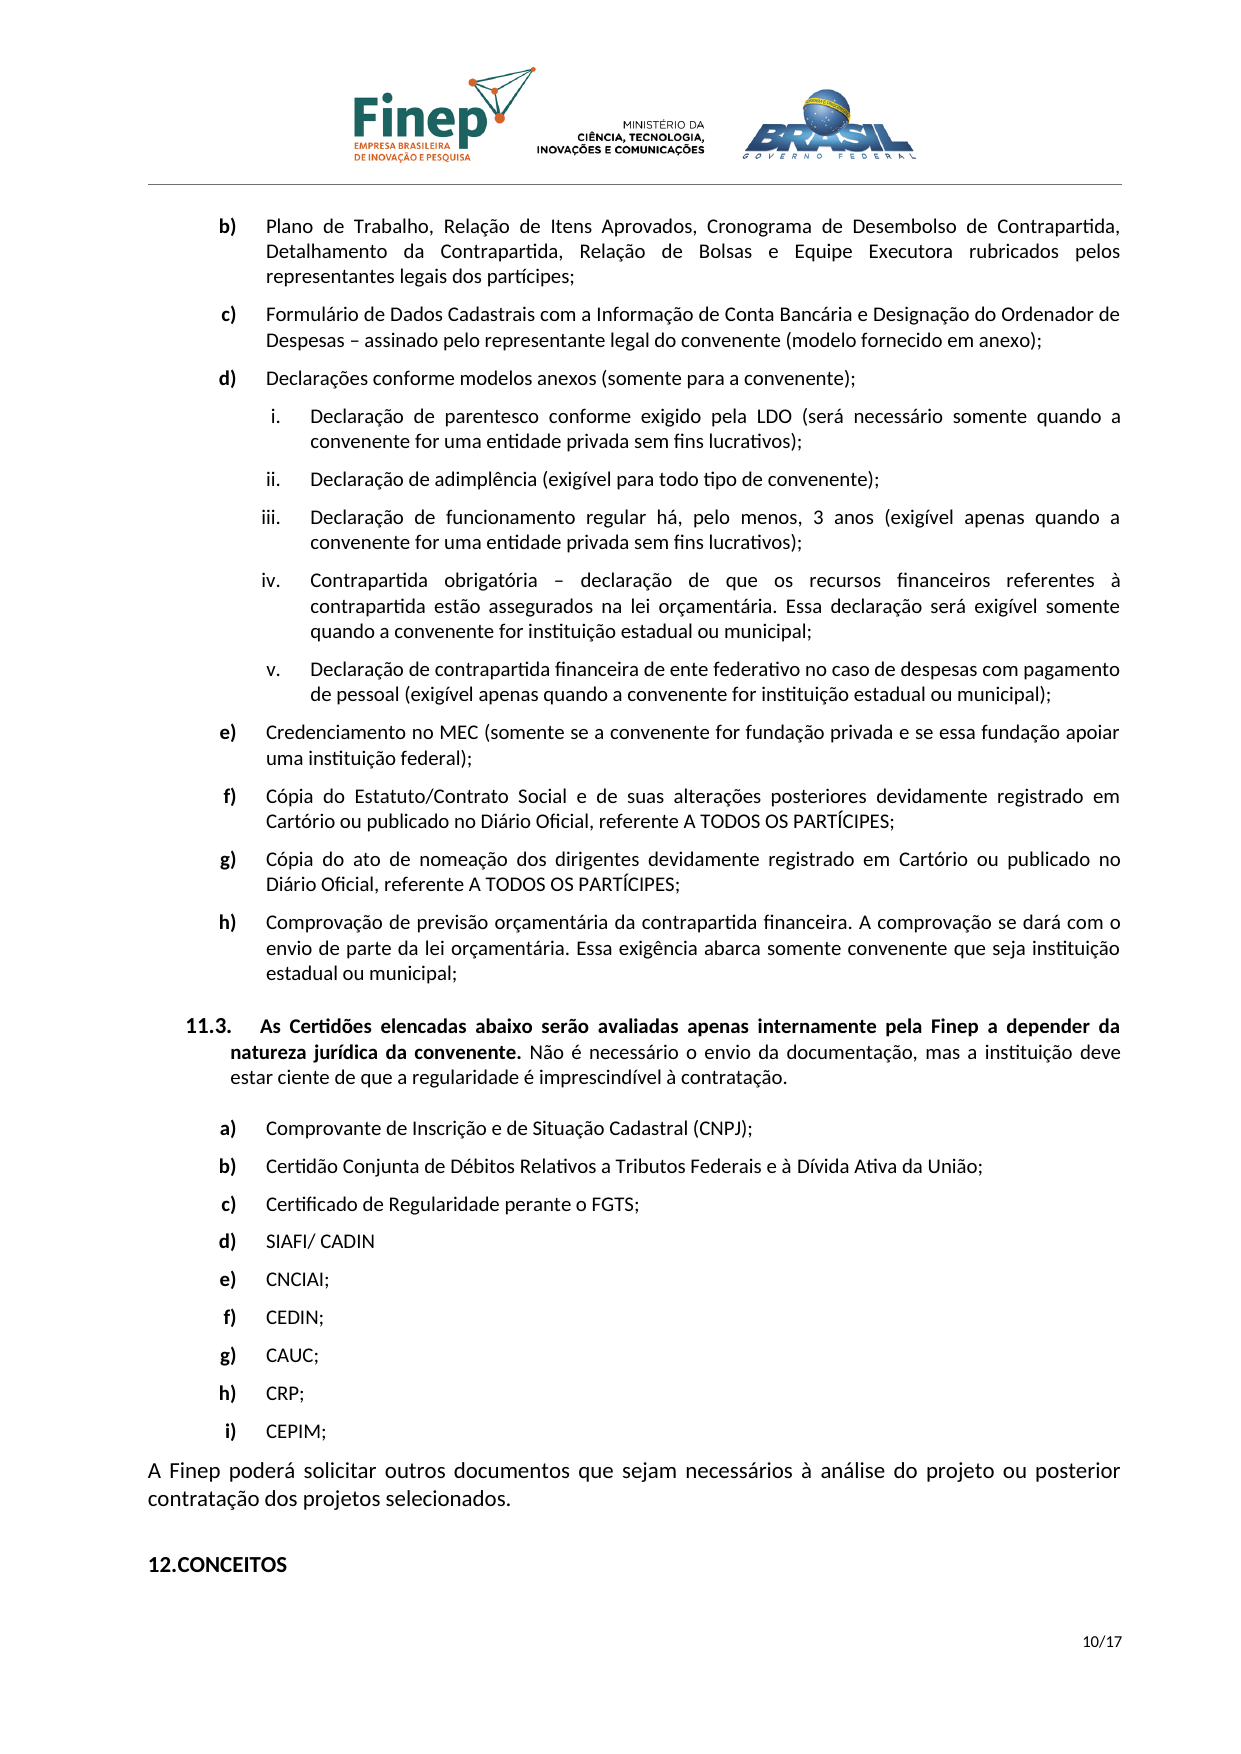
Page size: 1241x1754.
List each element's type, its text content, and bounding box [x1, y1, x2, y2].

list CONCEITOS [148, 1550, 1122, 1578]
list Comprovação de previsão orçamentária da contrapartida financeira. A comprovação se dará com o envio de parte da lei orçamentária. Essa exigência abarca somente convenente que seja instituição estadual ou municipal; [236, 909, 1122, 986]
list Credenciamento no MEC (somente se a convenente for fundação privada e se essa fundação apoiar uma instituição federal); [236, 719, 1122, 770]
list CEPIM; [236, 1418, 1122, 1444]
list As Certidões elencadas abaixo serão avaliadas apenas internamente pela Finep a depender da natureza jurídica da convenente. Não é necessário o envio da documentação, mas a instituição deve estar ciente de que a regularidade é imprescindível à contratação. [185, 1011, 1122, 1090]
list Plano de Trabalho, Relação de Itens Aprovados, Cronograma de Desembolso de Contrapartida, Detalhamento da Contrapartida, Relação de Bolsas e Equipe Executora rubricados pelos representantes legais dos partícipes; [236, 213, 1122, 289]
list Declaração de parentesco conforme exigido pela LDO (será necessário somente quando a convenente for uma entidade privada sem fins lucrativos); [281, 403, 1122, 454]
list Declaração de contrapartida financeira de ente federativo no caso de despesas com pagamento de pessoal (exigível apenas quando a convenente for instituição estadual ou municipal); [281, 656, 1122, 707]
list Cópia do Estatuto/Contrato Social e de suas alterações posteriores devidamente registrado em Cartório ou publicado no Diário Oficial, referente A TODOS OS PARTÍCIPES; [236, 783, 1122, 834]
list CNCIAI; [236, 1267, 1122, 1292]
list CRP; [236, 1380, 1122, 1406]
list CEDIN; [236, 1304, 1122, 1330]
list Certidão Conjunta de Débitos Relativos a Tributos Federais e à Dívida Ativa da União; [236, 1153, 1122, 1178]
list Comprovante de Inscrição e de Situação Cadastral (CNPJ); [236, 1115, 1122, 1140]
list SIAFI/ CADIN [236, 1229, 1122, 1254]
list CAUC; [236, 1342, 1122, 1368]
text A Finep poderá solicitar outros documentos que sejam necessários à análise do projeto ou posterior contratação dos projetos selecionados. [148, 1456, 1122, 1512]
list Contrapartida obrigatória – declaração de que os recursos financeiros referentes à contrapartida estão assegurados na lei orçamentária. Essa declaração será exigível somente quando a convenente for instituição estadual ou municipal; [281, 567, 1122, 644]
list Formulário de Dados Cadastrais com a Informação de Conta Bancária e Designação do Ordenador de Despesas – assinado pelo representante legal do convenente (modelo fornecido em anexo); [236, 302, 1122, 352]
list Declaração de funcionamento regular há, pelo menos, 3 anos (exigível apenas quando a convenente for uma entidade privada sem fins lucrativos); [281, 504, 1122, 555]
list Certificado de Regularidade perante o FGTS; [236, 1191, 1122, 1216]
list Declarações conforme modelos anexos (somente para a convenente); [236, 365, 1122, 390]
list Cópia do ato de nomeação dos dirigentes devidamente registrado em Cartório ou publicado no Diário Oficial, referente A TODOS OS PARTÍCIPES; [236, 846, 1122, 897]
list Declaração de adimplência (exigível para todo tipo de convenente); [281, 466, 1122, 492]
